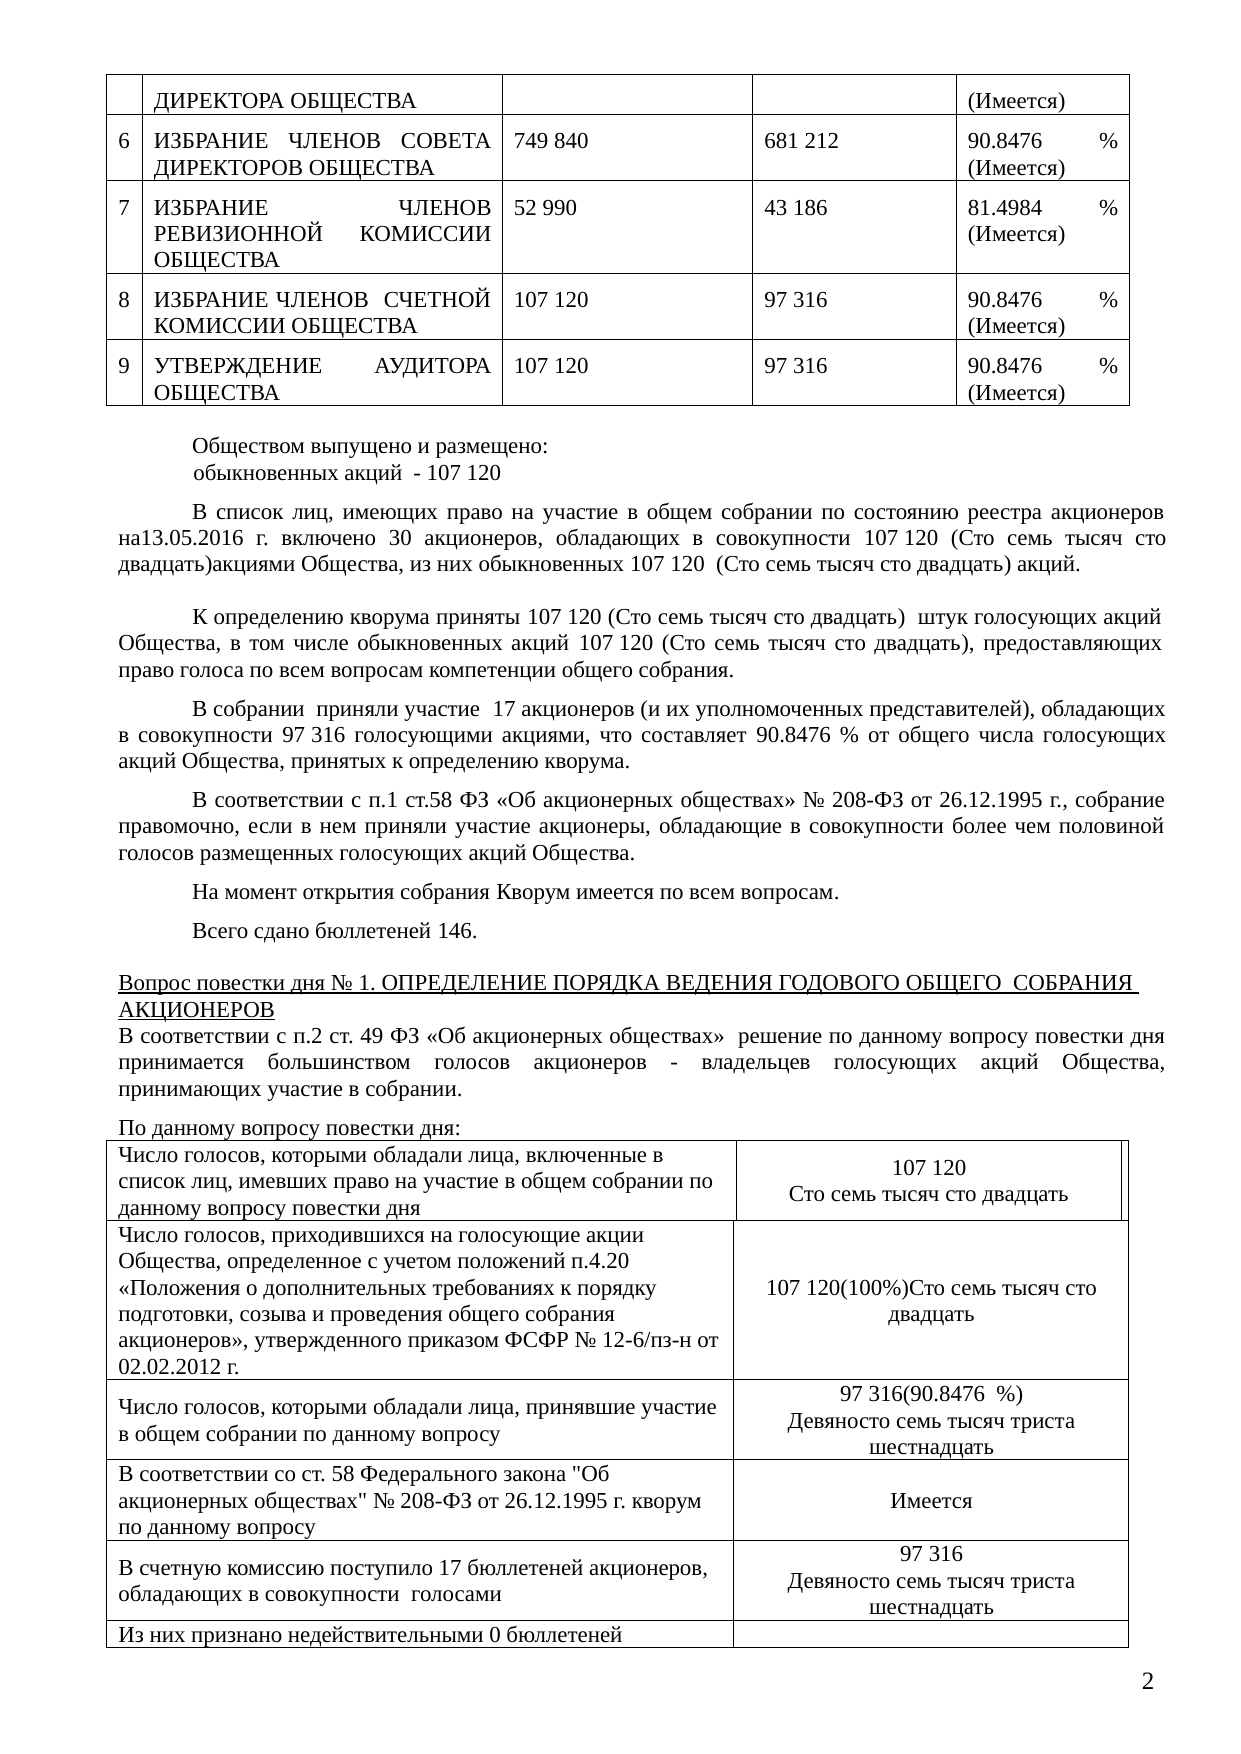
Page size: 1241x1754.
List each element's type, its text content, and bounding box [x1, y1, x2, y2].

text К определению кворума приняты 107 120 (Сто семь тысяч сто двадцать) штук голосующих акций Общества, в том числе обыкновенных акций 107 120 (Сто семь тысяч сто двадцать), предоставляющих право голоса по всем вопросам компетенции общего собрания. [118, 603, 1162, 682]
table_cell 6 [107, 115, 142, 180]
table_cell 90.8476 % (Имеется) [957, 274, 1129, 339]
table_cell 43 186 [753, 181, 956, 273]
text Всего сдано бюллетеней 146. [118, 917, 1167, 943]
list обыкновенных акций - 107 120 [156, 459, 1167, 485]
table_cell В счетную комиссию поступило 17 бюллетеней акционеров, обладающих в совокупности голосами [107, 1541, 733, 1619]
text В собрании приняли участие 17 акционеров (и их уполномоченных представителей), обладающих в совокупности 97 316 голосующими акциями, что составляет 90.8476 % от общего числа голосующих акций Общества, принятых к определению кворума. [118, 695, 1167, 774]
table_cell 97 316 Девяносто семь тысяч триста шестнадцать [734, 1541, 1128, 1619]
table_cell [503, 75, 752, 114]
text Обществом выпущено и размещено: [118, 432, 1167, 459]
table_cell 107 120 [503, 340, 752, 405]
table_cell (Имеется) [957, 75, 1129, 114]
text На момент открытия собрания Кворум имеется по всем вопросам. [118, 878, 1167, 904]
text В соответствии с п.1 ст.58 ФЗ «Об акционерных обществах» № 208-ФЗ от 26.12.1995 г., собрание правомочно, если в нем приняли участие акционеры, обладающие в совокупности более чем половиной голосов размещенных голосующих акций Общества. [118, 786, 1167, 865]
table_cell 107 120 [503, 274, 752, 339]
table_cell 681 212 [753, 115, 956, 180]
table_cell 97 316 [753, 340, 956, 405]
table_header [1122, 1141, 1128, 1220]
table_cell [107, 75, 142, 114]
table_cell ИЗБРАНИЕ ЧЛЕНОВ РЕВИЗИОННОЙ КОМИССИИ ОБЩЕСТВА [143, 181, 502, 273]
table_cell 90.8476 % (Имеется) [957, 340, 1129, 405]
table_cell Имеется [734, 1460, 1128, 1539]
text По данному вопросу повестки дня: [118, 1114, 1167, 1140]
table_cell 8 [107, 274, 142, 339]
table_cell 90.8476 % (Имеется) [957, 115, 1129, 180]
table_header 107 120 Сто семь тысяч сто двадцать [737, 1141, 1121, 1220]
table_cell 9 [107, 340, 142, 405]
table_cell 52 990 [503, 181, 752, 273]
table_cell [734, 1621, 1128, 1647]
table_cell Из них признано недействительными 0 бюллетеней [107, 1621, 733, 1647]
table_cell [753, 75, 956, 114]
table_cell В соответствии со ст. 58 Федерального закона "Об акционерных обществах" № 208-ФЗ от 26.12.1995 г. кворум по данному вопросу [107, 1460, 733, 1539]
table_cell УТВЕРЖДЕНИЕ АУДИТОРА ОБЩЕСТВА [143, 340, 502, 405]
table_cell 7 [107, 181, 142, 273]
table_cell Число голосов, приходившихся на голосующие акции Общества, определенное с учетом положений п.4.20 «Положения о дополнительных требованиях к порядку подготовки, созыва и проведения общего собрания акционеров», утвержденного приказом ФСФР № 12-6/пз-н от 02.02.2012 г. [107, 1221, 733, 1379]
table_cell 749 840 [503, 115, 752, 180]
table_cell ИЗБРАНИЕ ЧЛЕНОВ СЧЕТНОЙ КОМИССИИ ОБЩЕСТВА [143, 274, 502, 339]
text В соответствии с п.2 ст. 49 ФЗ «Об акционерных обществах» решение по данному вопросу повестки дня принимается большинством голосов акционеров - владельцев голосующих акций Общества, принимающих участие в собрании. [118, 1022, 1167, 1101]
table_cell 97 316(90.8476 %) Девяносто семь тысяч триста шестнадцать [734, 1380, 1128, 1459]
table_cell 81.4984 % (Имеется) [957, 181, 1129, 273]
table_header Число голосов, которыми обладали лица, включенные в список лиц, имевших право на участие в общем собрании по данному вопросу повестки дня [107, 1141, 736, 1220]
table_cell Число голосов, которыми обладали лица, принявшие участие в общем собрании по данному вопросу [107, 1380, 733, 1459]
text В список лиц, имеющих право на участие в общем собрании по состоянию реестра акционеров на13.05.2016 г. включено 30 акционеров, обладающих в совокупности 107 120 (Сто семь тысяч сто двадцать)акциями Общества, из них обыкновенных 107 120 (Сто семь тысяч сто двадцать) акций. [118, 498, 1167, 577]
text Вопрос повестки дня № 1. ОПРЕДЕЛЕНИЕ ПОРЯДКА ВЕДЕНИЯ ГОДОВОГО ОБЩЕГО СОБРАНИЯ АКЦИОНЕРОВ [118, 969, 1167, 1022]
table_cell 97 316 [753, 274, 956, 339]
table_cell 107 120(100%)Сто семь тысяч сто двадцать [734, 1221, 1128, 1379]
table_cell ДИРЕКТОРА ОБЩЕСТВА [143, 75, 502, 114]
table_cell ИЗБРАНИЕ ЧЛЕНОВ СОВЕТА ДИРЕКТОРОВ ОБЩЕСТВА [143, 115, 502, 180]
